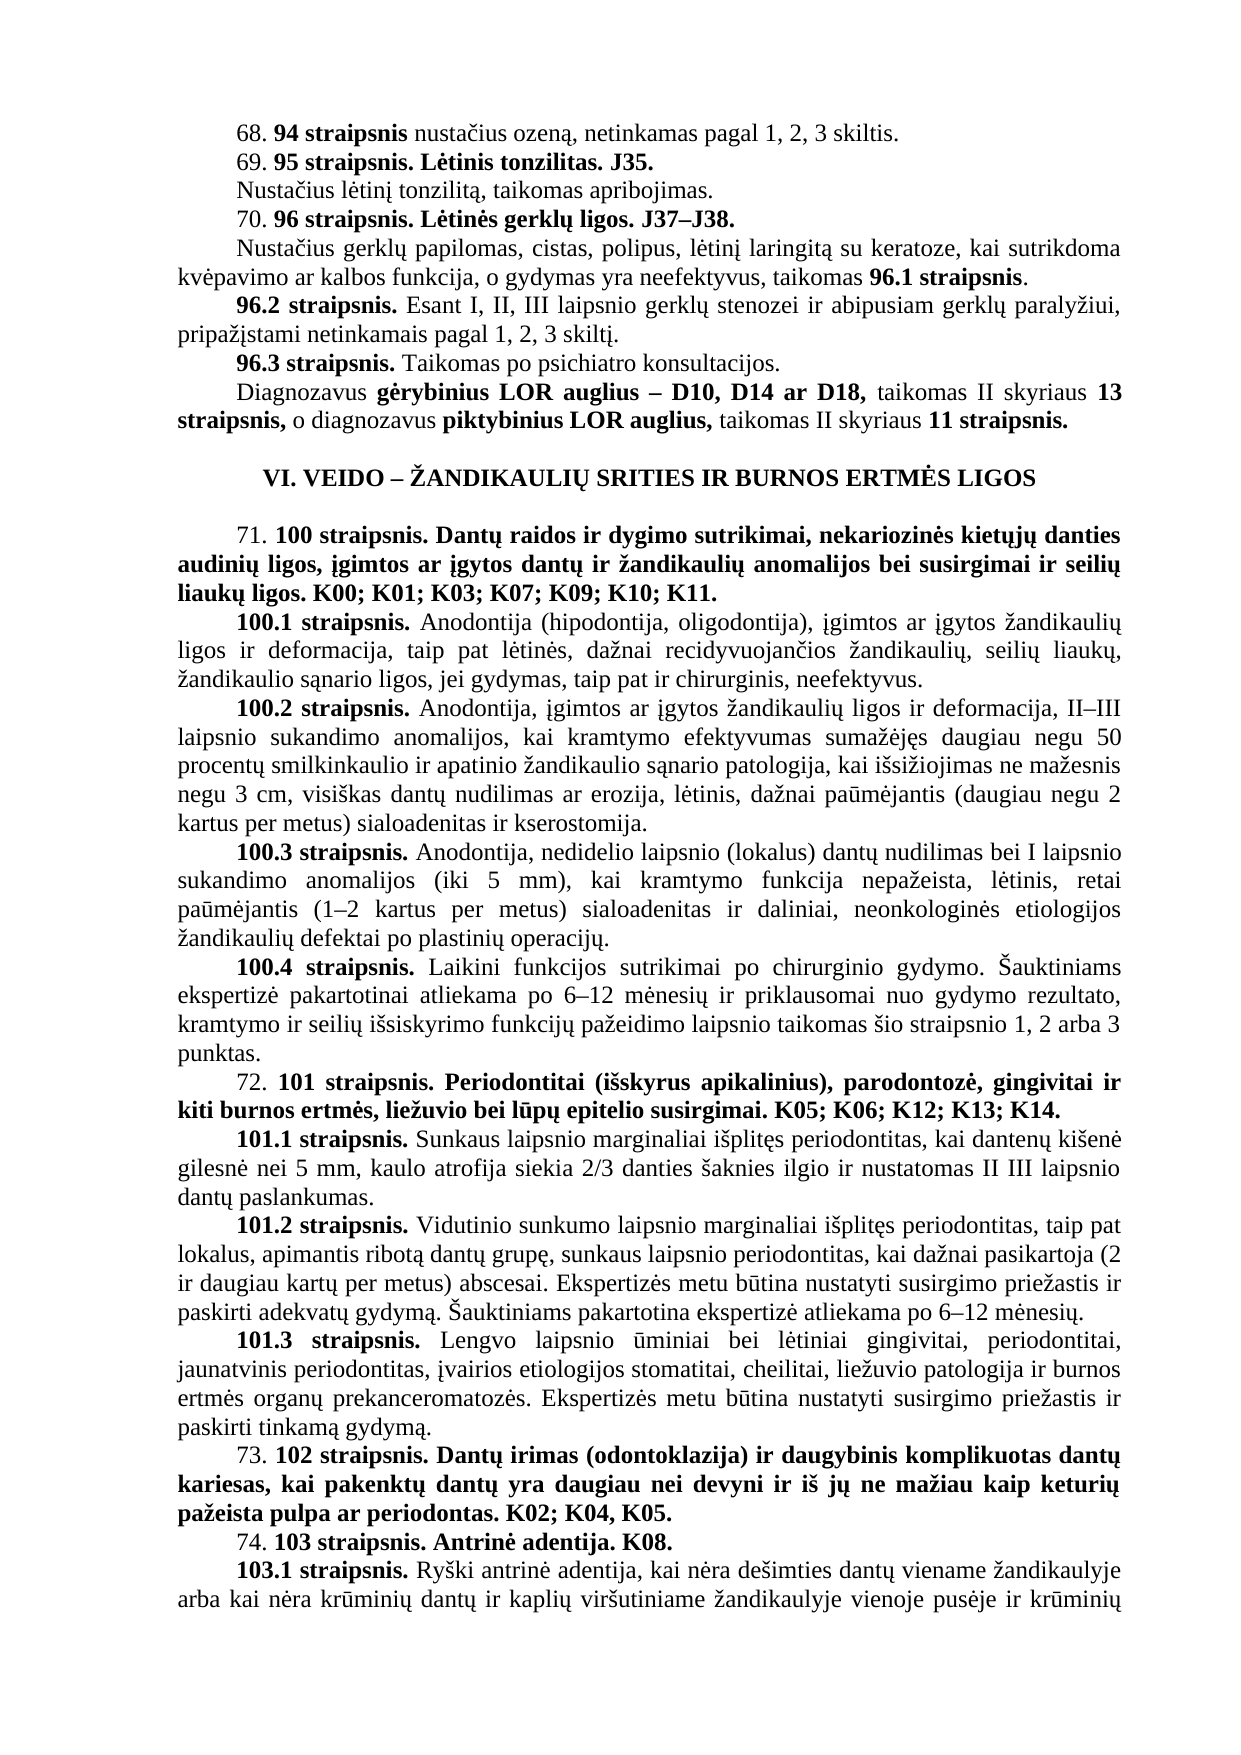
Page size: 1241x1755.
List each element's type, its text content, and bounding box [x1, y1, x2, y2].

text 96.2 straipsnis. Esant I, II, III laipsnio gerklų stenozei ir abipusiam gerklų paralyžiui, pripažįstami netinkamais pagal 1, 2, 3 skiltį. [177, 291, 1122, 348]
text VI. VEIDO – ŽANDIKAULIŲ SRITIES IR BURNOS ERTMĖS LIGOS [177, 463, 1122, 492]
text 103.1 straipsnis. Ryški antrinė adentija, kai nėra dešimties dantų viename žandikaulyje arba kai nėra krūminių dantų ir kaplių viršutiniame žandikaulyje vienoje pusėje ir krūminių [177, 1556, 1122, 1613]
text 96.3 straipsnis. Taikomas po psichiatro konsultacijos. [177, 348, 1122, 377]
text Nustačius lėtinį tonzilitą, taikomas apribojimas. [177, 176, 1122, 204]
text 100.2 straipsnis. Anodontija, įgimtos ar įgytos žandikaulių ligos ir deformacija, II–III laipsnio sukandimo anomalijos, kai kramtymo efektyvumas sumažėjęs daugiau negu 50 procentų smilkinkaulio ir apatinio žandikaulio sąnario patologija, kai išsižiojimas ne mažesnis negu 3 cm, visiškas dantų nudilimas ar erozija, lėtinis, dažnai paūmėjantis (daugiau negu 2 kartus per metus) sialoadenitas ir kserostomija. [177, 693, 1122, 837]
text 73. 102 straipsnis. Dantų irimas (odontoklazija) ir daugybinis komplikuotas dantų kariesas, kai pakenktų dantų yra daugiau nei devyni ir iš jų ne mažiau kaip keturių pažeista pulpa ar periodontas. K02; K04, K05. [177, 1441, 1122, 1527]
text Diagnozavus gėrybinius LOR auglius – D10, D14 ar D18, taikomas II skyriaus 13 straipsnis, o diagnozavus piktybinius LOR auglius, taikomas II skyriaus 11 straipsnis. [177, 377, 1122, 434]
text 101.3 straipsnis. Lengvo laipsnio ūminiai bei lėtiniai gingivitai, periodontitai, jaunatvinis periodontitas, įvairios etiologijos stomatitai, cheilitai, liežuvio patologija ir burnos ertmės organų prekanceromatozės. Ekspertizės metu būtina nustatyti susirgimo priežastis ir paskirti tinkamą gydymą. [177, 1326, 1122, 1441]
text 100.4 straipsnis. Laikini funkcijos sutrikimai po chirurginio gydymo. Šauktiniams ekspertizė pakartotinai atliekama po 6–12 mėnesių ir priklausomai nuo gydymo rezultato, kramtymo ir seilių išsiskyrimo funkcijų pažeidimo laipsnio taikomas šio straipsnio 1, 2 arba 3 punktas. [177, 952, 1122, 1067]
text 101.1 straipsnis. Sunkaus laipsnio marginaliai išplitęs periodontitas, kai dantenų kišenė gilesnė nei 5 mm, kaulo atrofija siekia 2/3 danties šaknies ilgio ir nustatomas II III laipsnio dantų paslankumas. [177, 1124, 1122, 1211]
text 71. 100 straipsnis. Dantų raidos ir dygimo sutrikimai, nekariozinės kietųjų danties audinių ligos, įgimtos ar įgytos dantų ir žandikaulių anomalijos bei susirgimai ir seilių liaukų ligos. K00; K01; K03; K07; K09; K10; K11. [177, 521, 1122, 607]
text Nustačius gerklų papilomas, cistas, polipus, lėtinį laringitą su keratoze, kai sutrikdoma kvėpavimo ar kalbos funkcija, o gydymas yra neefektyvus, taikomas 96.1 straipsnis. [177, 233, 1122, 291]
text 101.2 straipsnis. Vidutinio sunkumo laipsnio marginaliai išplitęs periodontitas, taip pat lokalus, apimantis ribotą dantų grupę, sunkaus laipsnio periodontitas, kai dažnai pasikartoja (2 ir daugiau kartų per metus) abscesai. Ekspertizės metu būtina nustatyti susirgimo priežastis ir paskirti adekvatų gydymą. Šauktiniams pakartotina ekspertizė atliekama po 6–12 mėnesių. [177, 1211, 1122, 1326]
text 100.1 straipsnis. Anodontija (hipodontija, oligodontija), įgimtos ar įgytos žandikaulių ligos ir deformacija, taip pat lėtinės, dažnai recidyvuojančios žandikaulių, seilių liaukų, žandikaulio sąnario ligos, jei gydymas, taip pat ir chirurginis, neefektyvus. [177, 607, 1122, 693]
text 68. 94 straipsnis nustačius ozeną, netinkamas pagal 1, 2, 3 skiltis. [177, 118, 1122, 147]
text 69. 95 straipsnis. Lėtinis tonzilitas. J35. [177, 147, 1122, 176]
text 74. 103 straipsnis. Antrinė adentija. K08. [177, 1527, 1122, 1556]
text 100.3 straipsnis. Anodontija, nedidelio laipsnio (lokalus) dantų nudilimas bei I laipsnio sukandimo anomalijos (iki 5 mm), kai kramtymo funkcija nepažeista, lėtinis, retai paūmėjantis (1–2 kartus per metus) sialoadenitas ir daliniai, neonkologinės etiologijos žandikaulių defektai po plastinių operacijų. [177, 837, 1122, 952]
text 72. 101 straipsnis. Periodontitai (išskyrus apikalinius), parodontozė, gingivitai ir kiti burnos ertmės, liežuvio bei lūpų epitelio susirgimai. K05; K06; K12; K13; K14. [177, 1067, 1122, 1124]
text 70. 96 straipsnis. Lėtinės gerklų ligos. J37–J38. [177, 204, 1122, 233]
